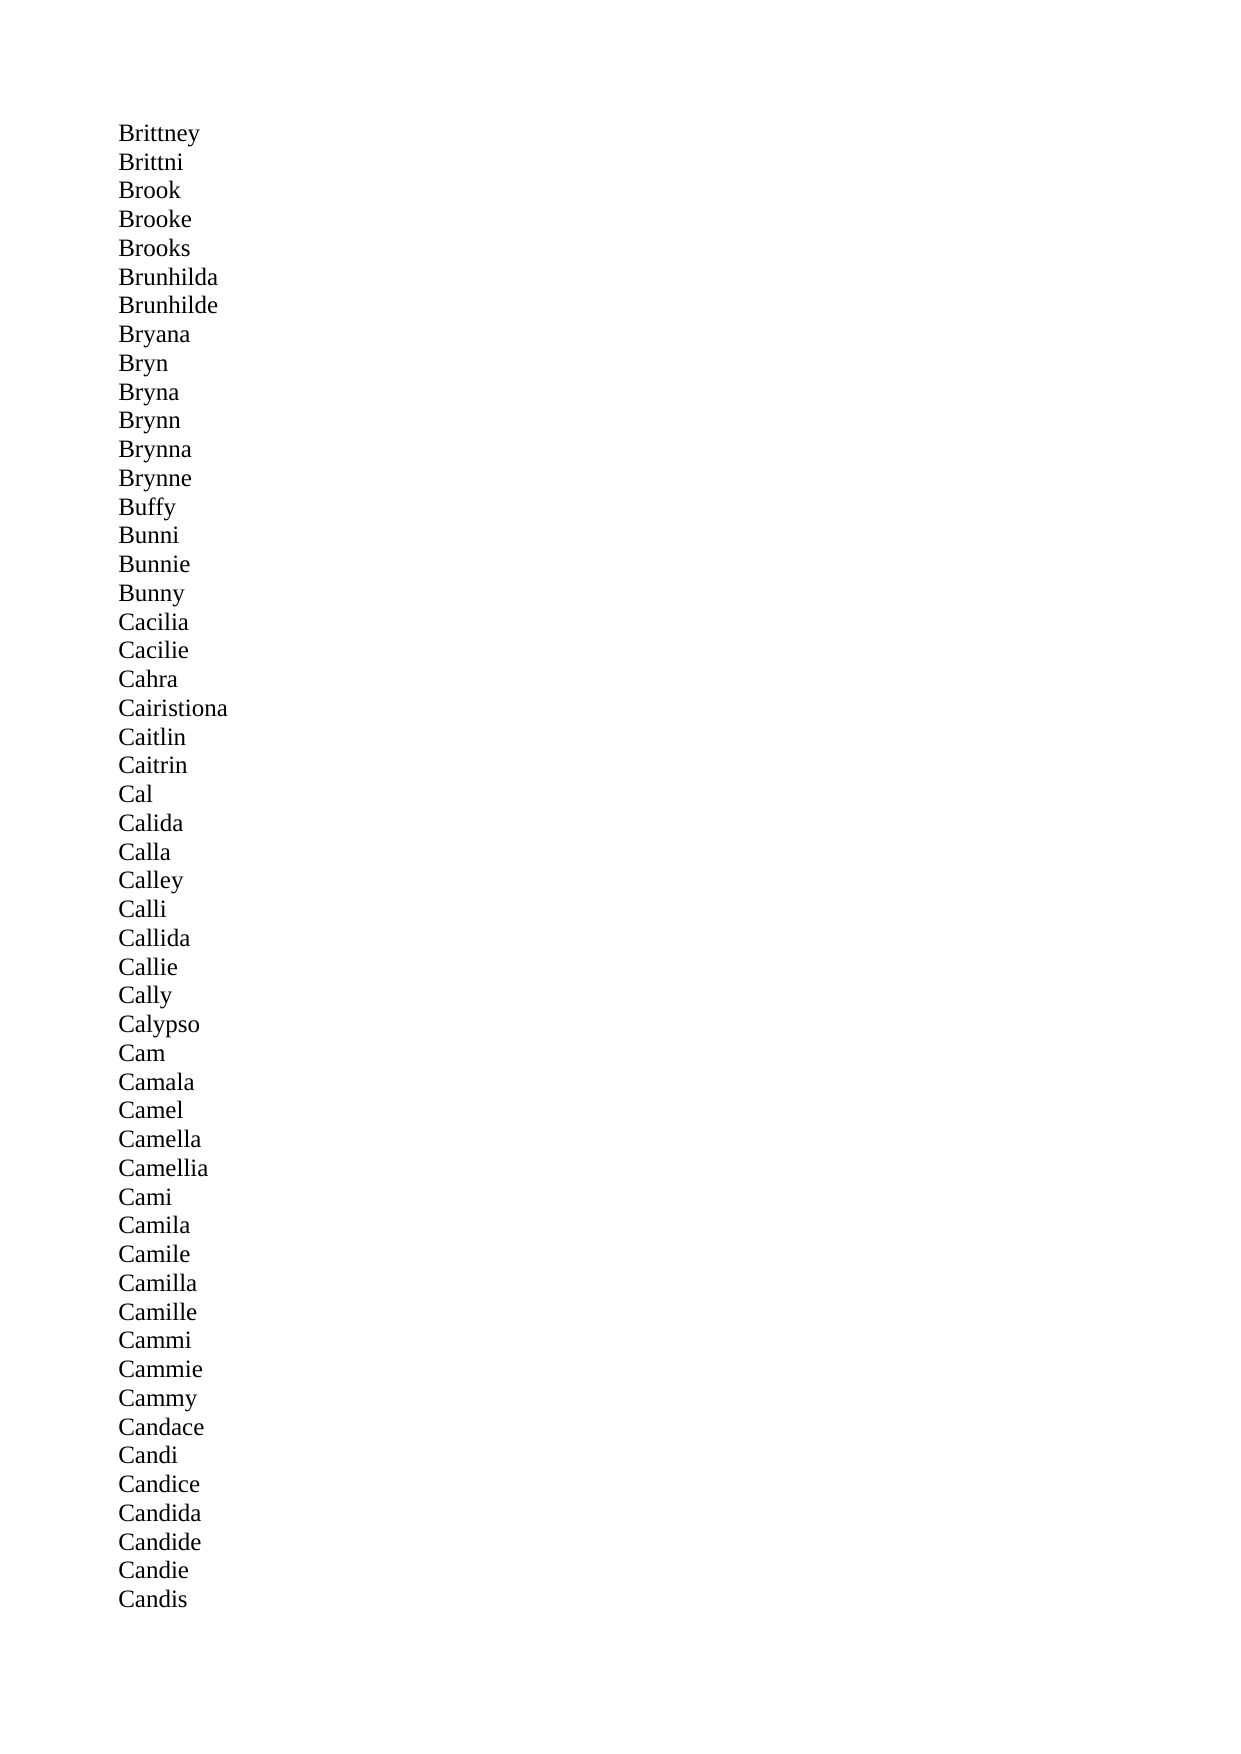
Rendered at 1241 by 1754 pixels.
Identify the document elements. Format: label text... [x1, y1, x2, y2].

text Camille [118, 1297, 1122, 1326]
text Cahra [118, 664, 1122, 693]
text Callie [118, 952, 1122, 981]
text Calypso [118, 1009, 1122, 1038]
text Cammie [118, 1354, 1122, 1383]
text Candide [118, 1527, 1122, 1556]
text Camel [118, 1096, 1122, 1124]
text Bunni [118, 521, 1122, 549]
text Cammi [118, 1326, 1122, 1354]
text Brynn [118, 406, 1122, 434]
text Calley [118, 866, 1122, 894]
text Brynna [118, 434, 1122, 463]
text Cacilie [118, 636, 1122, 664]
text Cal [118, 779, 1122, 808]
text Brittni [118, 147, 1122, 176]
text Bryna [118, 377, 1122, 406]
text Cammy [118, 1383, 1122, 1412]
text Camile [118, 1239, 1122, 1268]
text Brittney [118, 118, 1122, 147]
text Brynne [118, 463, 1122, 492]
text Cairistiona [118, 693, 1122, 722]
text Candis [118, 1584, 1122, 1613]
text Brooke [118, 204, 1122, 233]
text Cam [118, 1038, 1122, 1067]
text Candi [118, 1441, 1122, 1469]
text Brooks [118, 233, 1122, 262]
text Camilla [118, 1268, 1122, 1297]
text Candida [118, 1498, 1122, 1527]
text Candice [118, 1469, 1122, 1498]
text Calla [118, 837, 1122, 866]
text Bunnie [118, 549, 1122, 578]
text Candace [118, 1412, 1122, 1441]
text Buffy [118, 492, 1122, 521]
text Cacilia [118, 607, 1122, 636]
text Brook [118, 176, 1122, 204]
text Camella [118, 1124, 1122, 1153]
text Brunhilda [118, 262, 1122, 291]
text Cally [118, 981, 1122, 1009]
text Bunny [118, 578, 1122, 607]
text Camala [118, 1067, 1122, 1096]
text Caitrin [118, 751, 1122, 779]
text Caitlin [118, 722, 1122, 751]
text Cami [118, 1182, 1122, 1211]
text Camellia [118, 1153, 1122, 1182]
text Bryn [118, 348, 1122, 377]
text Bryana [118, 319, 1122, 348]
text Callida [118, 923, 1122, 952]
text Candie [118, 1556, 1122, 1584]
text Calli [118, 894, 1122, 923]
text Brunhilde [118, 291, 1122, 319]
text Calida [118, 808, 1122, 837]
text Camila [118, 1211, 1122, 1239]
